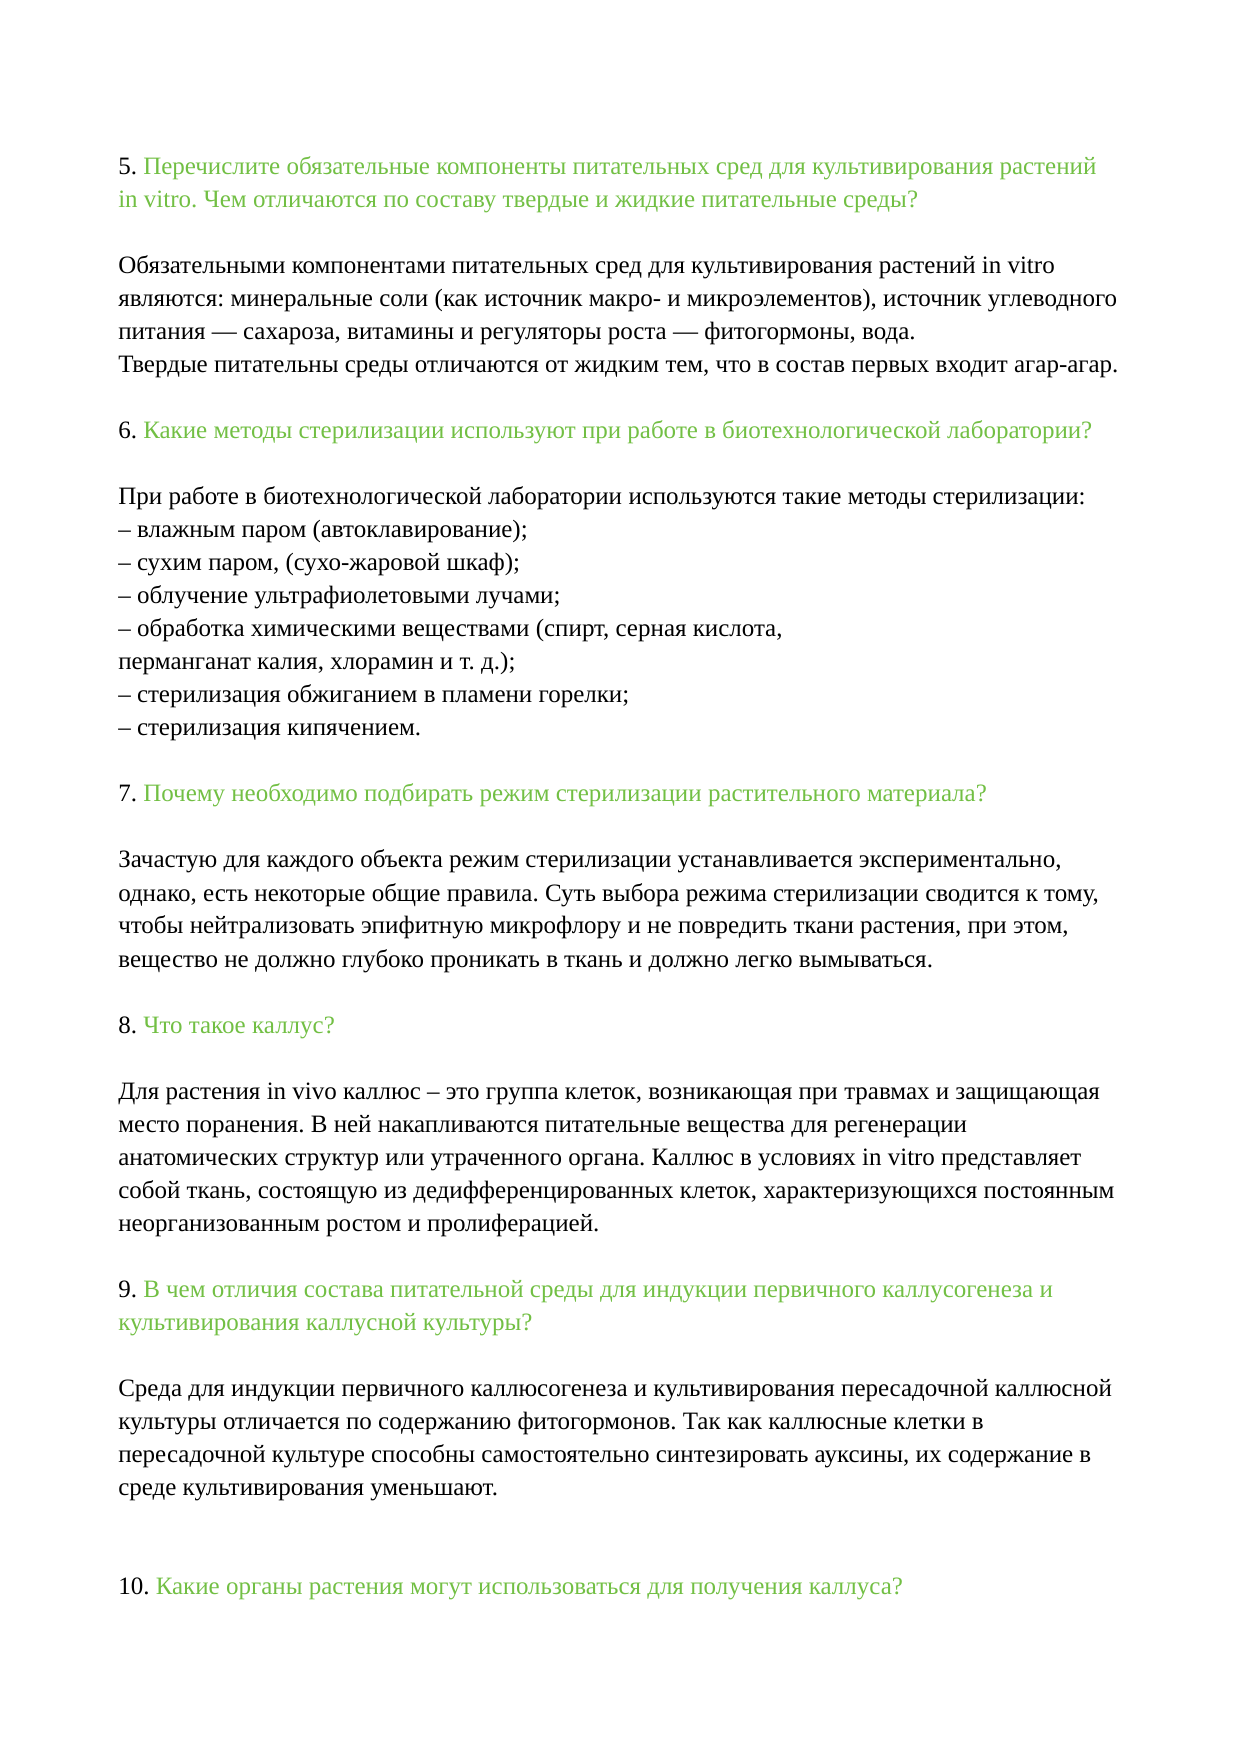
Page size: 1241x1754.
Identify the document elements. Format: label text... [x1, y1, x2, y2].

text 9. В чем отличия состава питательной среды для индукции первичного каллусогенеза и культивирования каллусной культуры? [118, 1274, 1122, 1336]
text – сухим паром, (сухо-жаровой шкаф); [118, 547, 1122, 576]
text 7. Почему необходимо подбирать режим стерилизации растительного материала? [118, 778, 1122, 807]
text Для растения in vivo каллюс – это группа клеток, возникающая при травмах и защищающая место поранения. В ней накапливаются питательные вещества для регенерации анатомических структур или утраченного органа. Каллюс в условиях in vitro представляет собой ткань, состоящую из дедифференцированных клеток, характеризующихся постоянным неорганизованным ростом и пролиферацией. [118, 1076, 1122, 1237]
text Обязательными компонентами питательных сред для культивирования растений in vitro являются: минеральные соли (как источник макро- и микроэлементов), источник углеводного питания — сахароза, витамины и регуляторы роста — фитогормоны, вода. [118, 250, 1122, 345]
text 8. Что такое каллус? [118, 1010, 1122, 1038]
text При работе в биотехнологической лаборатории используются такие методы стерилизации: [118, 481, 1122, 510]
text Твердые питательны среды отличаются от жидким тем, что в состав первых входит агар-агар. [118, 349, 1122, 378]
text – стерилизация кипячением. [118, 712, 1122, 741]
text – стерилизация обжиганием в пламени горелки; [118, 679, 1122, 708]
text 5. Перечислите обязательные компоненты питательных сред для культивирования растений in vitro. Чем отличаются по составу твердые и жидкие питательные среды? [118, 151, 1122, 213]
text Среда для индукции первичного каллюсогенеза и культивирования пересадочной каллюсной культуры отличается по содержанию фитогормонов. Так как каллюсные клетки в пересадочной культуре способны самостоятельно синтезировать ауксины, их содержание в среде культивирования уменьшают. [118, 1373, 1122, 1501]
text перманганат калия, хлорамин и т. д.); [118, 646, 1122, 675]
text – обработка химическими веществами (спирт, серная кислота, [118, 613, 1122, 642]
text – влажным паром (автоклавирование); [118, 514, 1122, 543]
text 10. Какие органы растения могут использоваться для получения каллуса? [118, 1571, 1122, 1600]
text 6. Какие методы стерилизации используют при работе в биотехнологической лаборатории? [118, 415, 1122, 444]
text – облучение ультрафиолетовыми лучами; [118, 580, 1122, 609]
text Зачастую для каждого объекта режим стерилизации устанавливается экспериментально, однако, есть некоторые общие правила. Суть выбора режима стерилизации сводится к тому, чтобы нейтрализовать эпифитную микрофлору и не повредить ткани растения, при этом, вещество не должно глубоко проникать в ткань и должно легко вымываться. [118, 844, 1122, 972]
